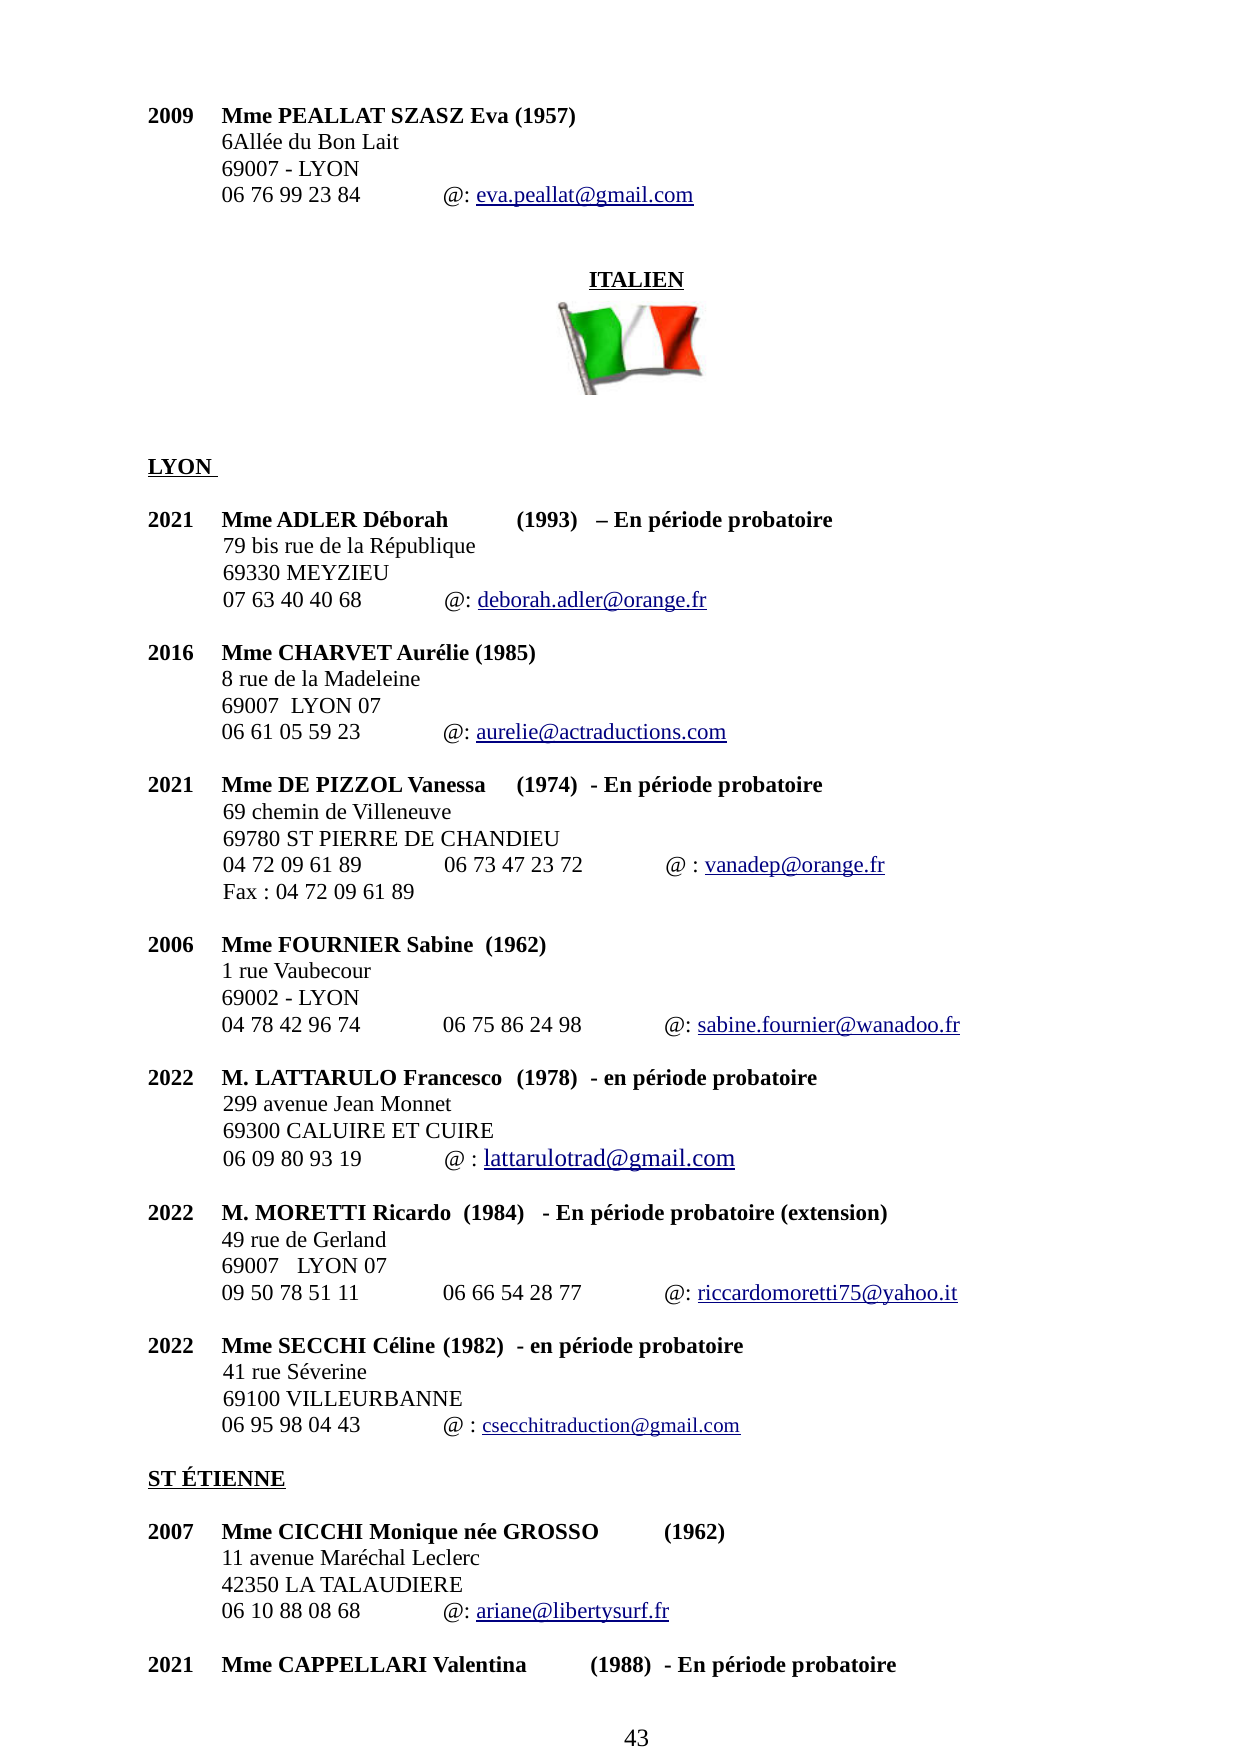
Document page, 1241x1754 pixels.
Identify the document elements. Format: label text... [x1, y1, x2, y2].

text 06 95 98 04 43 @ : csecchitraduction@gmail.com [148, 1411, 1125, 1438]
text 2022 M. LATTARULO Francesco (1978) - en période probatoire [148, 1063, 1125, 1090]
text 07 63 40 40 68 @: deborah.adler@orange.fr [223, 585, 1125, 612]
text 2022 Mme SECCHI Céline (1982) - en période probatoire [148, 1332, 1125, 1358]
text 69 chemin de Villeneuve [223, 798, 1125, 824]
text 06 76 99 23 84 @: eva.peallat@gmail.com [148, 181, 1125, 208]
text 69007 LYON 07 [148, 692, 1125, 718]
text 8 rue de la Madeleine [148, 665, 1125, 692]
picture [556, 292, 717, 395]
text 2021 Mme ADLER Déborah (1993) – En période probatoire [148, 506, 1125, 532]
text 69300 CALUIRE ET CUIRE [223, 1117, 1125, 1143]
text 69330 MEYZIEU [223, 559, 1125, 585]
text 69002 - LYON [148, 984, 1125, 1010]
text 2021 Mme CAPPELLARI Valentina (1988) - En période probatoire [148, 1650, 1125, 1677]
text 2007 Mme CICCHI Monique née GROSSO (1962) [148, 1518, 1125, 1544]
text 09 50 78 51 11 06 66 54 28 77 @: riccardomoretti75@yahoo.it [148, 1278, 1125, 1305]
text ST ÉTIENNE [148, 1464, 1125, 1491]
text 69780 ST PIERRE DE CHANDIEU [223, 824, 1125, 851]
text 2006 Mme FOURNIER Sabine (1962) [148, 931, 1125, 957]
text 42350 LA TALAUDIERE [148, 1571, 1125, 1597]
text 04 72 09 61 89 06 73 47 23 72 @ : vanadep@orange.fr [223, 851, 1125, 878]
text 04 78 42 96 74 06 75 86 24 98 @: sabine.fournier@wanadoo.fr [148, 1010, 1125, 1037]
subtitle ITALIEN [148, 266, 1125, 292]
text 69007 - LYON [148, 155, 1125, 181]
text 79 bis rue de la République [223, 532, 1125, 559]
text 41 rue Séverine [223, 1358, 1125, 1385]
text 299 avenue Jean Monnet [223, 1090, 1125, 1117]
text 69100 VILLEURBANNE [223, 1385, 1125, 1411]
text 06 10 88 08 68 @: ariane@libertysurf.fr [148, 1597, 1125, 1624]
text 6Allée du Bon Lait [148, 128, 1125, 155]
text 11 avenue Maréchal Leclerc [148, 1544, 1125, 1571]
text 1 rue Vaubecour [148, 957, 1125, 984]
text Fax : 04 72 09 61 89 [223, 878, 1125, 904]
text LYON [148, 453, 1125, 479]
text 2016 Mme CHARVET Aurélie (1985) [148, 638, 1125, 665]
text 69007 LYON 07 [148, 1252, 1125, 1278]
text 2021 Mme DE PIZZOL Vanessa (1974) - En période probatoire [148, 771, 1125, 798]
text 2022 M. MORETTI Ricardo (1984) - En période probatoire (extension) [148, 1199, 1125, 1225]
text 06 09 80 93 19 @ : lattarulotrad@gmail.com [223, 1143, 1125, 1172]
text 06 61 05 59 23 @: aurelie@actraductions.com [148, 718, 1125, 745]
text 2009 Mme PEALLAT SZASZ Eva (1957) [148, 102, 1125, 128]
text 49 rue de Gerland [148, 1225, 1125, 1252]
